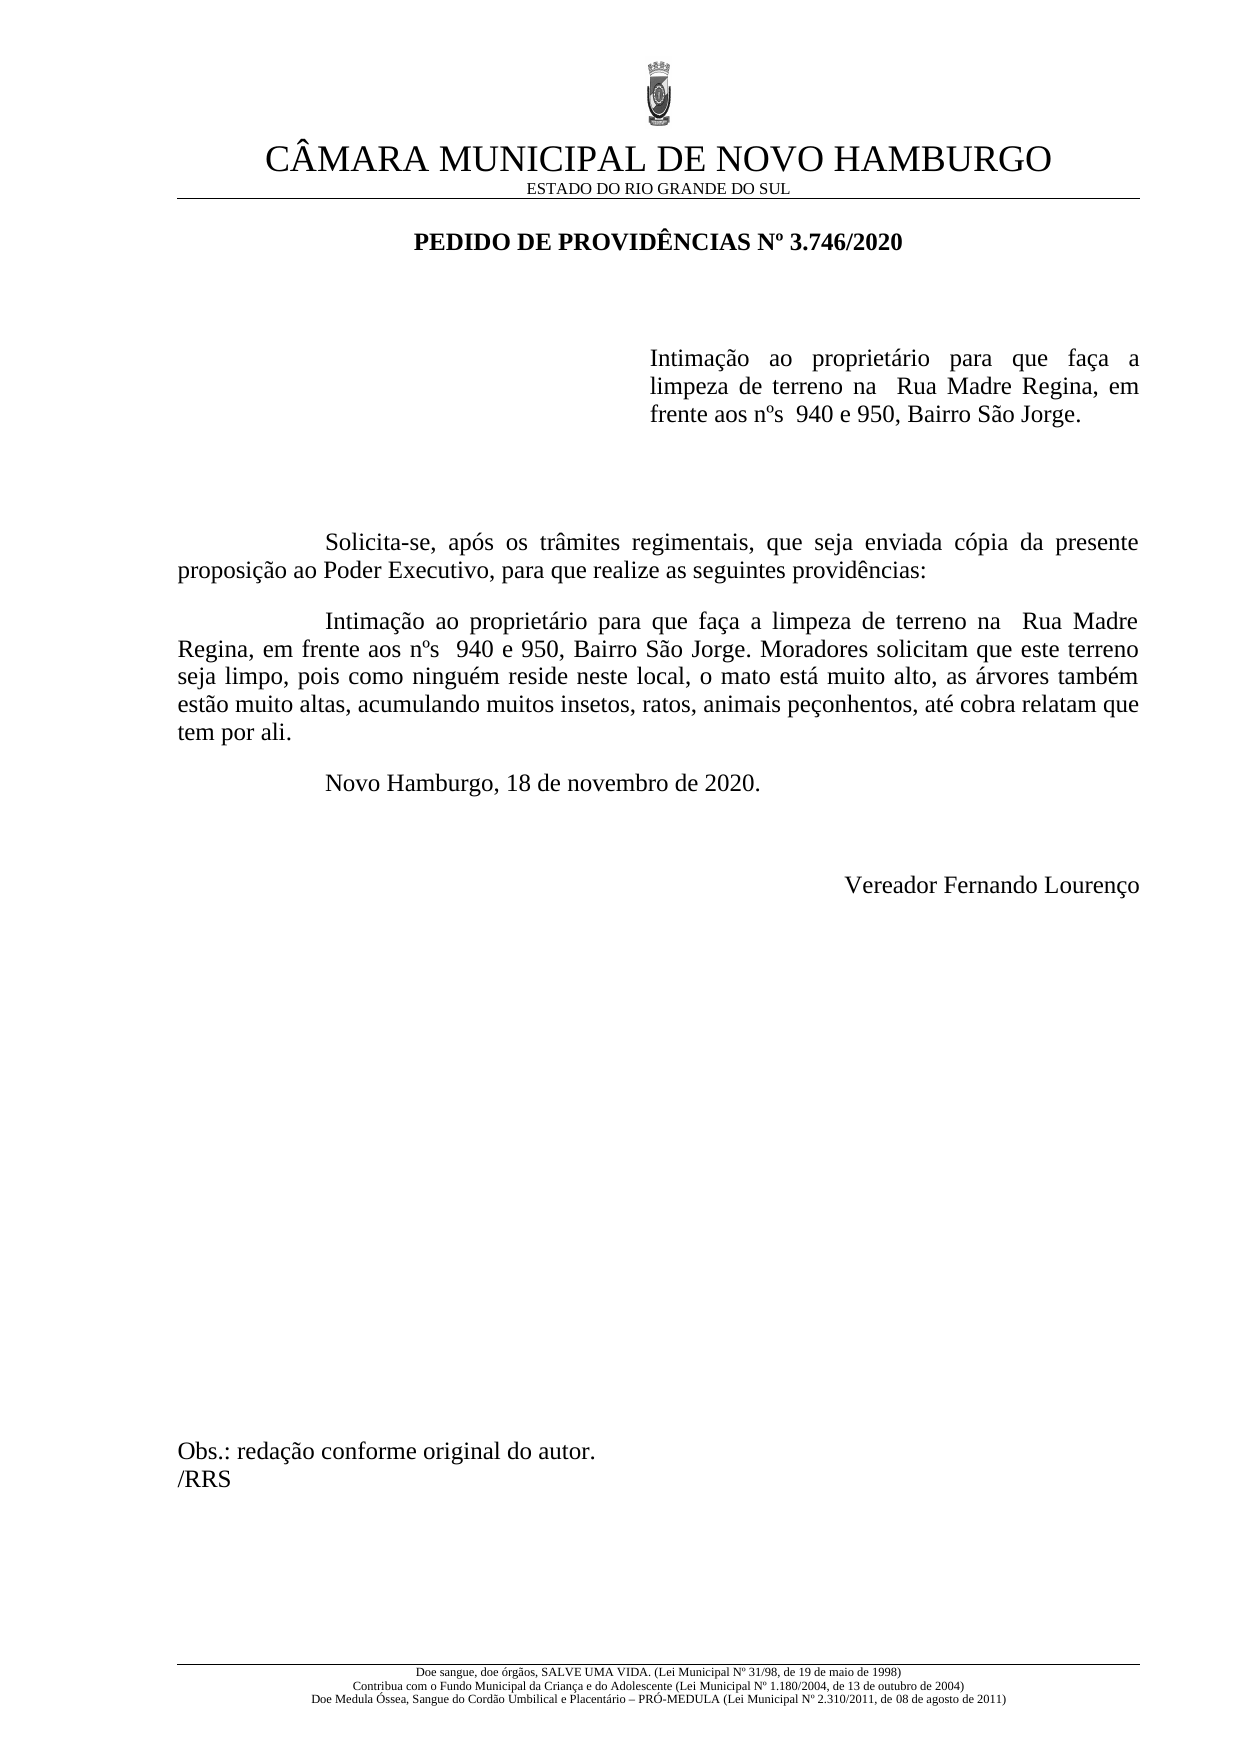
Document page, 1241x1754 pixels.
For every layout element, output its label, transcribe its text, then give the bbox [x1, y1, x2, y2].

text /RRS [177, 1465, 1140, 1493]
text PEDIDO DE PROVIDÊNCIAS Nº 3.746/2020 [177, 228, 1140, 256]
text Novo Hamburgo, 18 de novembro de 2020. [177, 769, 1140, 797]
text Obs.: redação conforme original do autor. [177, 1437, 1140, 1465]
text Intimação ao proprietário para que faça a limpeza de terreno na Rua Madre Regina, em frente aos nºs 940 e 950, Bairro São Jorge. [649, 344, 1140, 428]
text Solicita-se, após os trâmites regimentais, que seja enviada cópia da presente proposição ao Poder Executivo, para que realize as seguintes providências: [177, 528, 1140, 583]
text Vereador Fernando Lourenço [177, 872, 1140, 899]
text Intimação ao proprietário para que faça a limpeza de terreno na Rua Madre Regina, em frente aos nºs 940 e 950, Bairro São Jorge. Moradores solicitam que este terreno seja limpo, pois como ninguém reside neste local, o mato está muito alto, as árvores também estão muito altas, acumulando muitos insetos, ratos, animais peçonhentos, até cobra relatam que tem por ali. [177, 607, 1140, 746]
